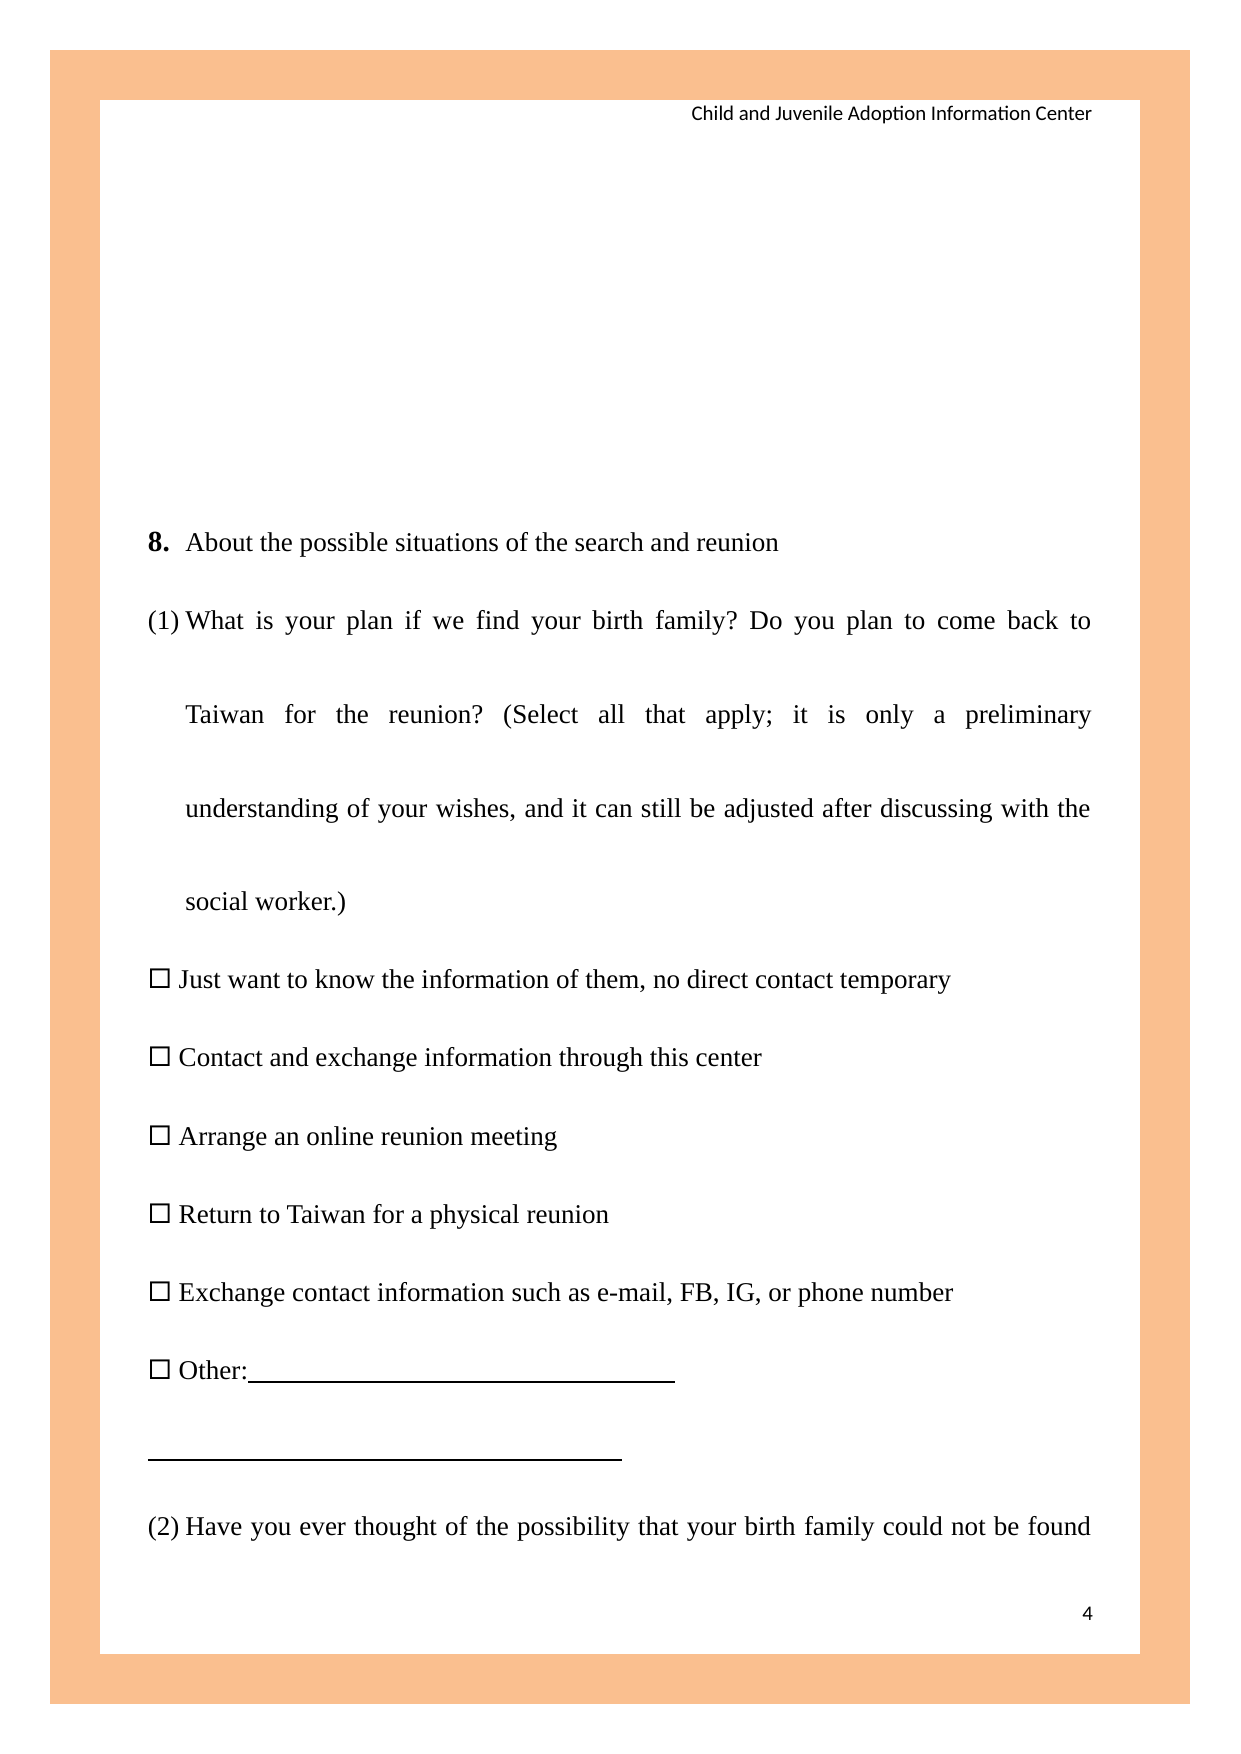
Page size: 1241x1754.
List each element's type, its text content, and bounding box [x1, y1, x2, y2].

text  Exchange contact information such as e-mail, FB, IG, or phone number [148, 1250, 1092, 1312]
list What is your plan if we find your birth family? Do you plan to come back to Taiwan for the reunion? (Select all that apply; it is only a preliminary understanding of your wishes, and it can still be adjusted after discussing with the social worker.) [148, 578, 1092, 922]
text  Other: [148, 1328, 1092, 1391]
list Have you ever thought of the possibility that your birth family could not be found [148, 1484, 1092, 1547]
text  Just want to know the information of them, no direct contact temporary [148, 937, 1092, 1000]
list About the possible situations of the search and reunion [148, 499, 1092, 561]
text  Arrange an online reunion meeting [148, 1094, 1092, 1156]
text  Contact and exchange information through this center [148, 1016, 1092, 1078]
text  Return to Taiwan for a physical reunion [148, 1172, 1092, 1234]
